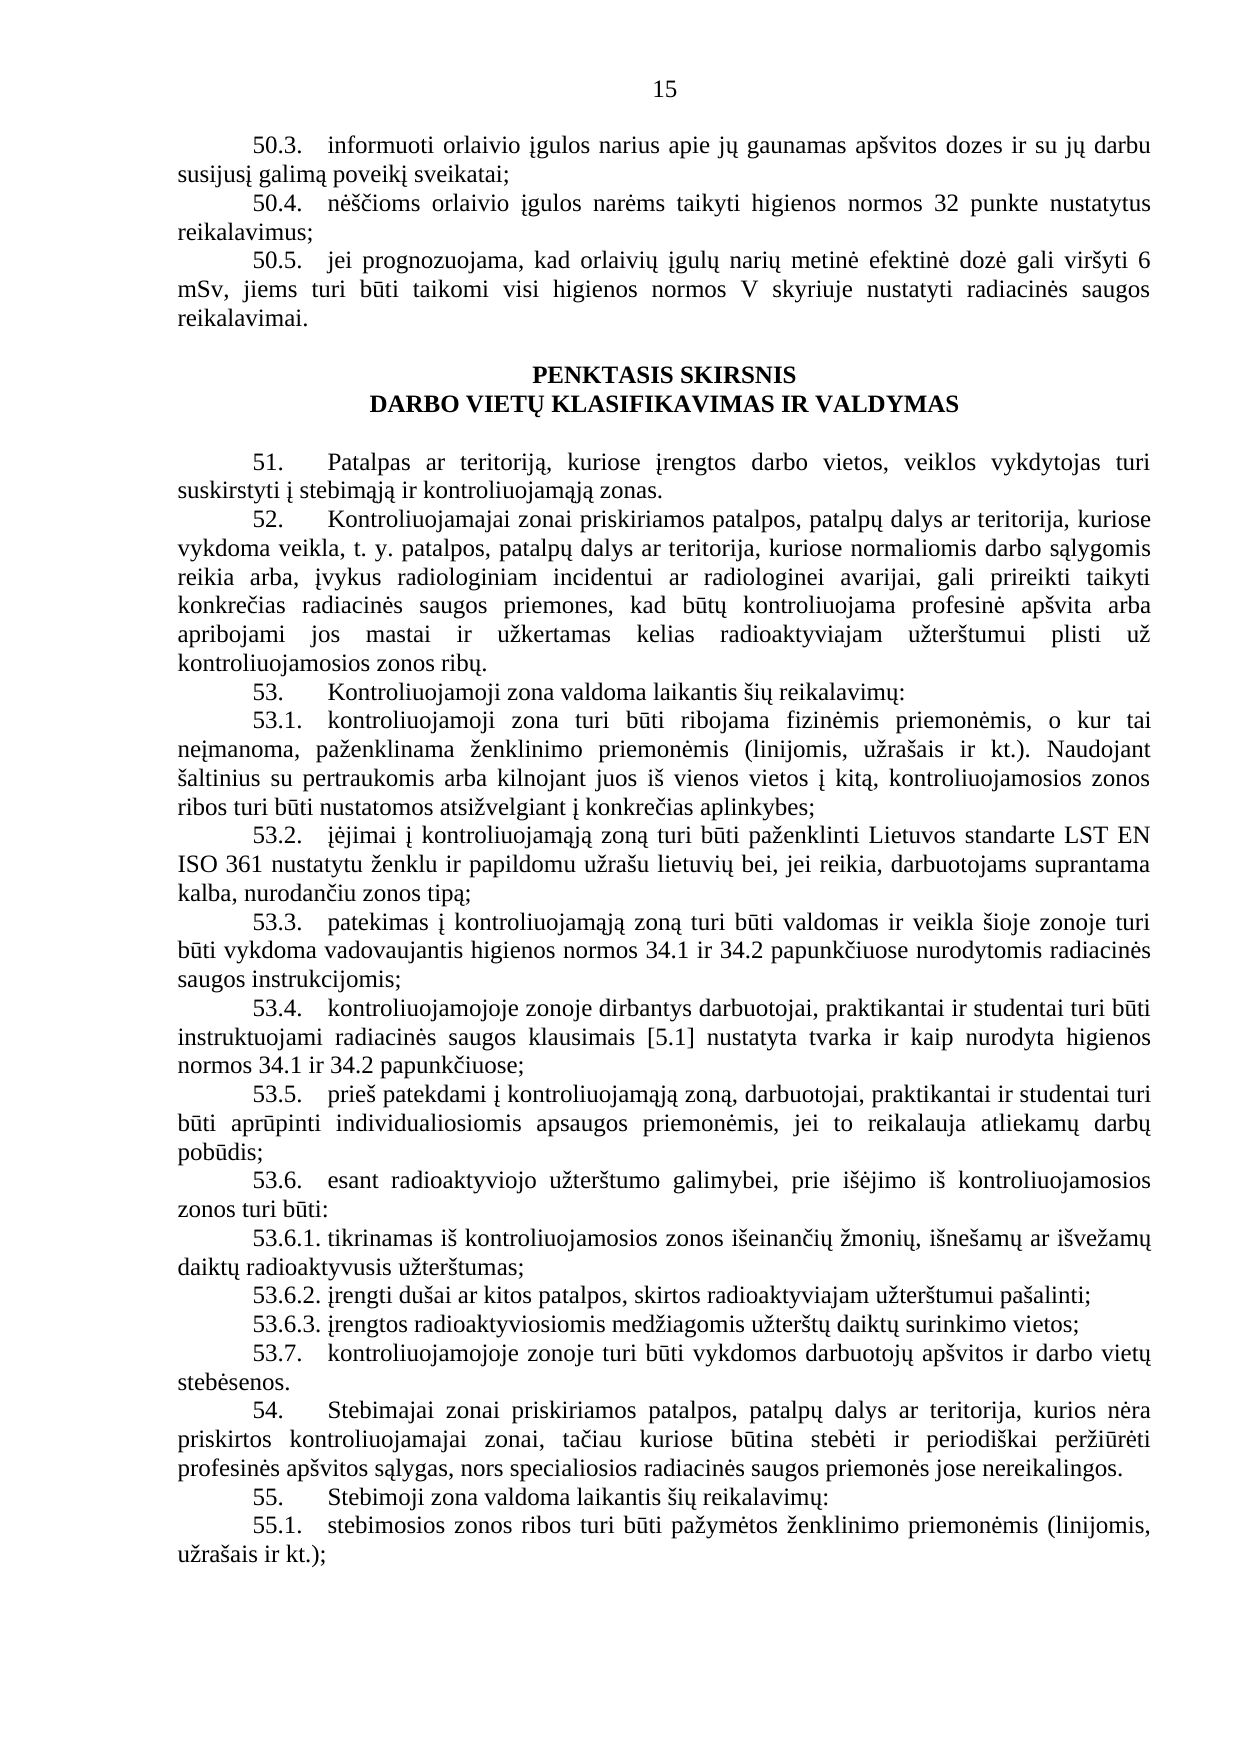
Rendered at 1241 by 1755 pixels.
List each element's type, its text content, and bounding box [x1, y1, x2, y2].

text 53.6.3. įrengtos radioaktyviosiomis medžiagomis užterštų daiktų surinkimo vietos; [177, 1309, 1152, 1338]
text 53.3. patekimas į kontroliuojamąją zoną turi būti valdomas ir veikla šioje zonoje turi būti vykdoma vadovaujantis higienos normos 34.1 ir 34.2 papunkčiuose nurodytomis radiacinės saugos instrukcijomis; [177, 907, 1152, 993]
text 54. Stebimajai zonai priskiriamos patalpos, patalpų dalys ar teritorija, kurios nėra priskirtos kontroliuojamajai zonai, tačiau kuriose būtina stebėti ir periodiškai peržiūrėti profesinės apšvitos sąlygas, nors specialiosios radiacinės saugos priemonės jose nereikalingos. [177, 1396, 1152, 1482]
text 55.1. stebimosios zonos ribos turi būti pažymėtos ženklinimo priemonėmis (linijomis, užrašais ir kt.); [177, 1511, 1152, 1568]
text 53.6.2. įrengti dušai ar kitos patalpos, skirtos radioaktyviajam užterštumui pašalinti; [177, 1281, 1152, 1309]
text DARBO VIETŲ KLASIFIKAVIMAS IR VALDYMAS [177, 389, 1152, 418]
text 50.4. nėščioms orlaivio įgulos narėms taikyti higienos normos 32 punkte nustatytus reikalavimus; [177, 188, 1152, 246]
text 53.2. įėjimai į kontroliuojamąją zoną turi būti paženklinti Lietuvos standarte LST EN ISO 361 nustatytu ženklu ir papildomu užrašu lietuvių bei, jei reikia, darbuotojams suprantama kalba, nurodančiu zonos tipą; [177, 821, 1152, 907]
text 53.5. prieš patekdami į kontroliuojamąją zoną, darbuotojai, praktikantai ir studentai turi būti aprūpinti individualiosiomis apsaugos priemonėmis, jei to reikalauja atliekamų darbų pobūdis; [177, 1079, 1152, 1166]
text 53.6.1. tikrinamas iš kontroliuojamosios zonos išeinančių žmonių, išnešamų ar išvežamų daiktų radioaktyvusis užterštumas; [177, 1223, 1152, 1281]
text 53.6. esant radioaktyviojo užterštumo galimybei, prie išėjimo iš kontroliuojamosios zonos turi būti: [177, 1166, 1152, 1223]
text 50.5. jei prognozuojama, kad orlaivių įgulų narių metinė efektinė dozė gali viršyti 6 mSv, jiems turi būti taikomi visi higienos normos V skyriuje nustatyti radiacinės saugos reikalavimai. [177, 246, 1152, 332]
text 53.7. kontroliuojamojoje zonoje turi būti vykdomos darbuotojų apšvitos ir darbo vietų stebėsenos. [177, 1338, 1152, 1396]
text 51. Patalpas ar teritoriją, kuriose įrengtos darbo vietos, veiklos vykdytojas turi suskirstyti į stebimąją ir kontroliuojamąją zonas. [177, 447, 1152, 504]
text 53. Kontroliuojamoji zona valdoma laikantis šių reikalavimų: [177, 677, 1152, 706]
text 53.4. kontroliuojamojoje zonoje dirbantys darbuotojai, praktikantai ir studentai turi būti instruktuojami radiacinės saugos klausimais [5.1] nustatyta tvarka ir kaip nurodyta higienos normos 34.1 ir 34.2 papunkčiuose; [177, 993, 1152, 1079]
text PENKTASIS SKIRSNIS [177, 361, 1152, 389]
text 50.3. informuoti orlaivio įgulos narius apie jų gaunamas apšvitos dozes ir su jų darbu susijusį galimą poveikį sveikatai; [177, 131, 1152, 188]
text 55. Stebimoji zona valdoma laikantis šių reikalavimų: [177, 1482, 1152, 1511]
text 52. Kontroliuojamajai zonai priskiriamos patalpos, patalpų dalys ar teritorija, kuriose vykdoma veikla, t. y. patalpos, patalpų dalys ar teritorija, kuriose normaliomis darbo sąlygomis reikia arba, įvykus radiologiniam incidentui ar radiologinei avarijai, gali prireikti taikyti konkrečias radiacinės saugos priemones, kad būtų kontroliuojama profesinė apšvita arba apribojami jos mastai ir užkertamas kelias radioaktyviajam užterštumui plisti už kontroliuojamosios zonos ribų. [177, 504, 1152, 677]
text 53.1. kontroliuojamoji zona turi būti ribojama fizinėmis priemonėmis, o kur tai neįmanoma, paženklinama ženklinimo priemonėmis (linijomis, užrašais ir kt.). Naudojant šaltinius su pertraukomis arba kilnojant juos iš vienos vietos į kitą, kontroliuojamosios zonos ribos turi būti nustatomos atsižvelgiant į konkrečias aplinkybes; [177, 706, 1152, 821]
